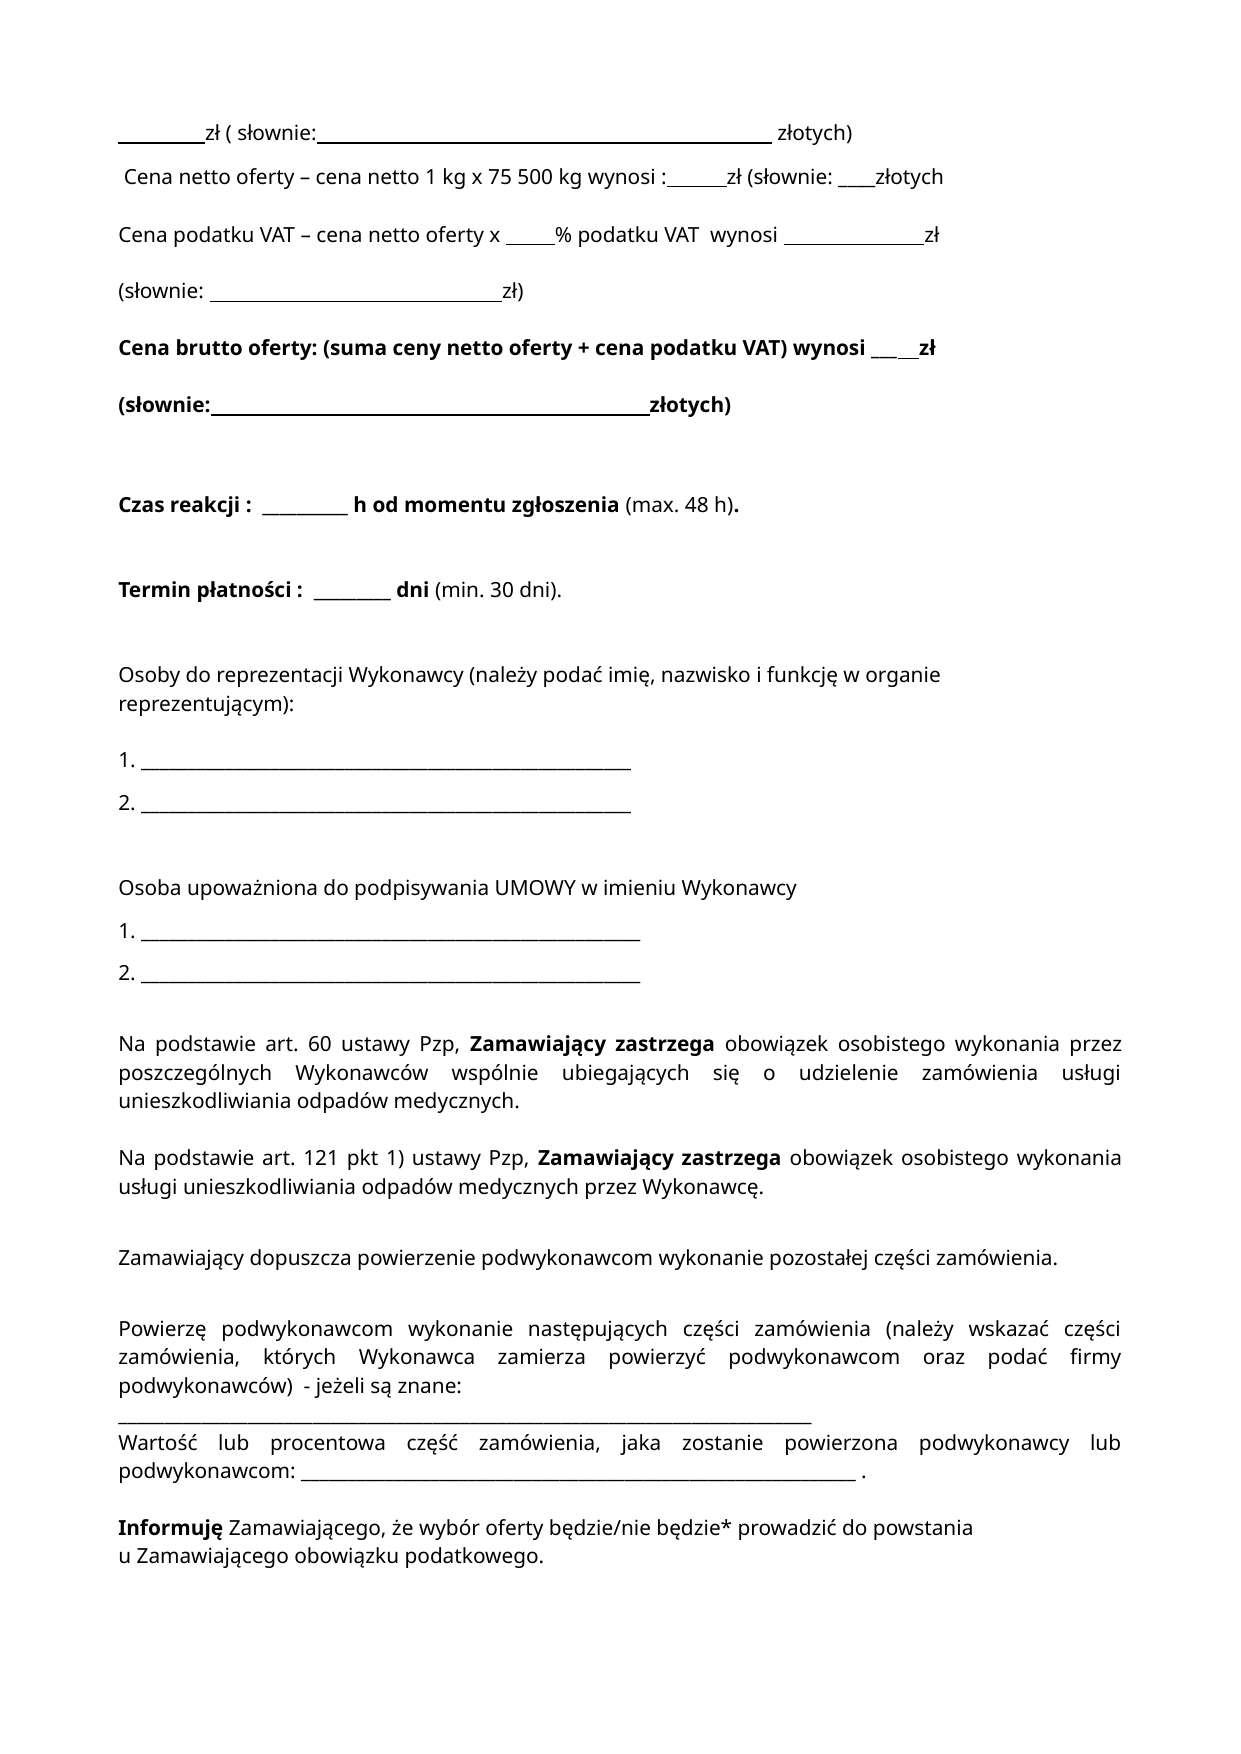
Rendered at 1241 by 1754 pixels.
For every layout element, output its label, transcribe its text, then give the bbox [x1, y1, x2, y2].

text Czas reakcji : __________ h od momentu zgłoszenia (max. 48 h). [118, 490, 1122, 518]
text u Zamawiającego obowiązku podatkowego. [118, 1541, 1122, 1570]
text Na podstawie art. 121 pkt 1) ustawy Pzp, Zamawiający zastrzega obowiązek osobistego wykonania usługi unieszkodliwiania odpadów medycznych przez Wykonawcę. [118, 1143, 1122, 1200]
text Informuję Zamawiającego, że wybór oferty będzie/nie będzie* prowadzić do powstania [118, 1513, 1122, 1541]
text Termin płatności : _________ dni (min. 30 dni). [118, 575, 1122, 603]
text 1. _____________________________________________________ [118, 746, 1122, 774]
text Powierzę podwykonawcom wykonanie następujących części zamówienia (należy wskazać części zamówienia, których Wykonawca zamierza powierzyć podwykonawcom oraz podać firmy podwykonawców) - jeżeli są znane: [118, 1314, 1122, 1399]
text 1. ______________________________________________________ [118, 916, 1122, 944]
text Cena netto oferty – cena netto 1 kg x 75 500 kg wynosi : zł (słownie: ____złotych [118, 161, 1122, 190]
text Zamawiający dopuszcza powierzenie podwykonawcom wykonanie pozostałej części zamówienia. [118, 1243, 1122, 1271]
text 2. ______________________________________________________ [118, 958, 1122, 987]
text Wartość lub procentowa część zamówienia, jaka zostanie powierzona podwykonawcy lub podwykonawcom: ____________________________________________________________ . [118, 1428, 1122, 1484]
text ___________________________________________________________________________ [118, 1399, 1122, 1428]
text Cena brutto oferty: (suma ceny netto oferty + cena podatku VAT) wynosi ___ zł (słownie: złotych) [118, 333, 1122, 419]
text Na podstawie art. 60 ustawy Pzp, Zamawiający zastrzega obowiązek osobistego wykonania przez poszczególnych Wykonawców wspólnie ubiegających się o udzielenie zamówienia usługi unieszkodliwiania odpadów medycznych. [118, 1029, 1122, 1115]
text Cena podatku VAT – cena netto oferty x % podatku VAT wynosi zł (słownie: zł) [118, 220, 1122, 305]
text 2. _____________________________________________________ [118, 788, 1122, 817]
text Osoby do reprezentacji Wykonawcy (należy podać imię, nazwisko i funkcję w organie reprezentującym): [118, 660, 1122, 717]
text zł ( słownie: złotych) [118, 118, 1122, 147]
text Osoba upoważniona do podpisywania UMOWY w imieniu Wykonawcy [118, 873, 1122, 902]
